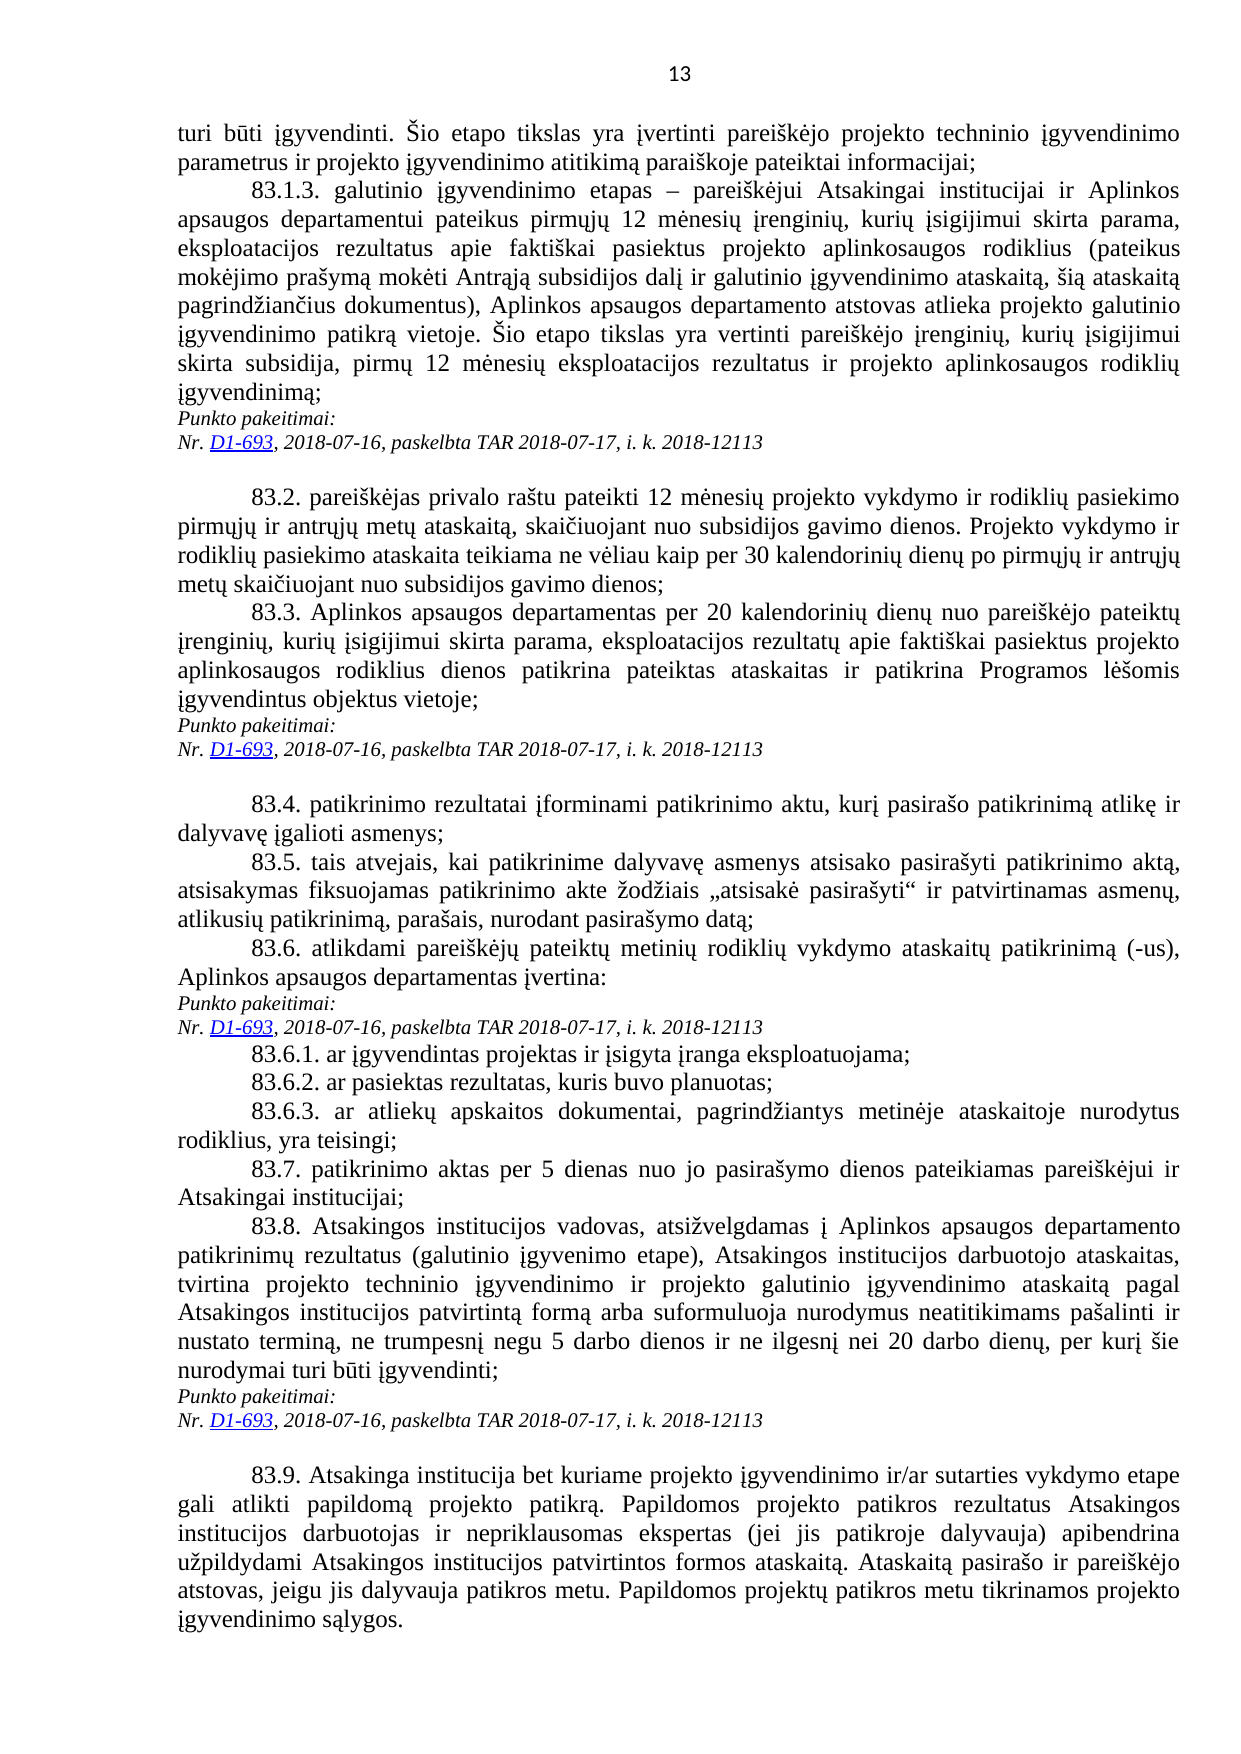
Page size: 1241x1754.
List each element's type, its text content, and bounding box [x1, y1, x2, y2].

text Punkto pakeitimai: [177, 712, 1181, 737]
text 83.6. atlikdami pareiškėjų pateiktų metinių rodiklių vykdymo ataskaitų patikrinimą (-us), Aplinkos apsaugos departamentas įvertina: [177, 933, 1181, 991]
text Nr. D1-693, 2018-07-16, paskelbta TAR 2018-07-17, i. k. 2018-12113 [177, 1015, 1181, 1039]
text Punkto pakeitimai: [177, 406, 1181, 430]
text 83.9. Atsakinga institucija bet kuriame projekto įgyvendinimo ir/ar sutarties vykdymo etape gali atlikti papildomą projekto patikrą. Papildomos projekto patikros rezultatus Atsakingos institucijos darbuotojas ir nepriklausomas ekspertas (jei jis patikroje dalyvauja) apibendrina užpildydami Atsakingos institucijos patvirtintos formos ataskaitą. Ataskaitą pasirašo ir pareiškėjo atstovas, jeigu jis dalyvauja patikros metu. Papildomos projektų patikros metu tikrinamos projekto įgyvendinimo sąlygos. [177, 1461, 1181, 1633]
text Punkto pakeitimai: [177, 1384, 1181, 1408]
text 83.1.3. galutinio įgyvendinimo etapas – pareiškėjui Atsakingai institucijai ir Aplinkos apsaugos departamentui pateikus pirmųjų 12 mėnesių įrenginių, kurių įsigijimui skirta parama, eksploatacijos rezultatus apie faktiškai pasiektus projekto aplinkosaugos rodiklius (pateikus mokėjimo prašymą mokėti Antrąją subsidijos dalį ir galutinio įgyvendinimo ataskaitą, šią ataskaitą pagrindžiančius dokumentus), Aplinkos apsaugos departamento atstovas atlieka projekto galutinio įgyvendinimo patikrą vietoje. Šio etapo tikslas yra vertinti pareiškėjo įrenginių, kurių įsigijimui skirta subsidija, pirmų 12 mėnesių eksploatacijos rezultatus ir projekto aplinkosaugos rodiklių įgyvendinimą; [177, 176, 1181, 406]
text 83.6.2. ar pasiektas rezultatas, kuris buvo planuotas; [177, 1067, 1181, 1096]
text 83.4. patikrinimo rezultatai įforminami patikrinimo aktu, kurį pasirašo patikrinimą atlikę ir dalyvavę įgalioti asmenys; [177, 789, 1181, 847]
text 83.7. patikrinimo aktas per 5 dienas nuo jo pasirašymo dienos pateikiamas pareiškėjui ir Atsakingai institucijai; [177, 1154, 1181, 1211]
text Punkto pakeitimai: [177, 991, 1181, 1015]
text 83.2. pareiškėjas privalo raštu pateikti 12 mėnesių projekto vykdymo ir rodiklių pasiekimo pirmųjų ir antrųjų metų ataskaitą, skaičiuojant nuo subsidijos gavimo dienos. Projekto vykdymo ir rodiklių pasiekimo ataskaita teikiama ne vėliau kaip per 30 kalendorinių dienų po pirmųjų ir antrųjų metų skaičiuojant nuo subsidijos gavimo dienos; [177, 482, 1181, 597]
text 83.3. Aplinkos apsaugos departamentas per 20 kalendorinių dienų nuo pareiškėjo pateiktų įrenginių, kurių įsigijimui skirta parama, eksploatacijos rezultatų apie faktiškai pasiektus projekto aplinkosaugos rodiklius dienos patikrina pateiktas ataskaitas ir patikrina Programos lėšomis įgyvendintus objektus vietoje; [177, 597, 1181, 712]
text 83.8. Atsakingos institucijos vadovas, atsižvelgdamas į Aplinkos apsaugos departamento patikrinimų rezultatus (galutinio įgyvenimo etape), Atsakingos institucijos darbuotojo ataskaitas, tvirtina projekto techninio įgyvendinimo ir projekto galutinio įgyvendinimo ataskaitą pagal Atsakingos institucijos patvirtintą formą arba suformuluoja nurodymus neatitikimams pašalinti ir nustato terminą, ne trumpesnį negu 5 darbo dienos ir ne ilgesnį nei 20 darbo dienų, per kurį šie nurodymai turi būti įgyvendinti; [177, 1211, 1181, 1384]
text Nr. D1-693, 2018-07-16, paskelbta TAR 2018-07-17, i. k. 2018-12113 [177, 737, 1181, 761]
text 83.5. tais atvejais, kai patikrinime dalyvavę asmenys atsisako pasirašyti patikrinimo aktą, atsisakymas fiksuojamas patikrinimo akte žodžiais „atsisakė pasirašyti“ ir patvirtinamas asmenų, atlikusių patikrinimą, parašais, nurodant pasirašymo datą; [177, 847, 1181, 933]
text 83.6.1. ar įgyvendintas projektas ir įsigyta įranga eksploatuojama; [177, 1039, 1181, 1067]
text Nr. D1-693, 2018-07-16, paskelbta TAR 2018-07-17, i. k. 2018-12113 [177, 1408, 1181, 1432]
text Nr. D1-693, 2018-07-16, paskelbta TAR 2018-07-17, i. k. 2018-12113 [177, 430, 1181, 454]
text 83.6.3. ar atliekų apskaitos dokumentai, pagrindžiantys metinėje ataskaitoje nurodytus rodiklius, yra teisingi; [177, 1096, 1181, 1154]
text turi būti įgyvendinti. Šio etapo tikslas yra įvertinti pareiškėjo projekto techninio įgyvendinimo parametrus ir projekto įgyvendinimo atitikimą paraiškoje pateiktai informacijai; [177, 118, 1181, 176]
